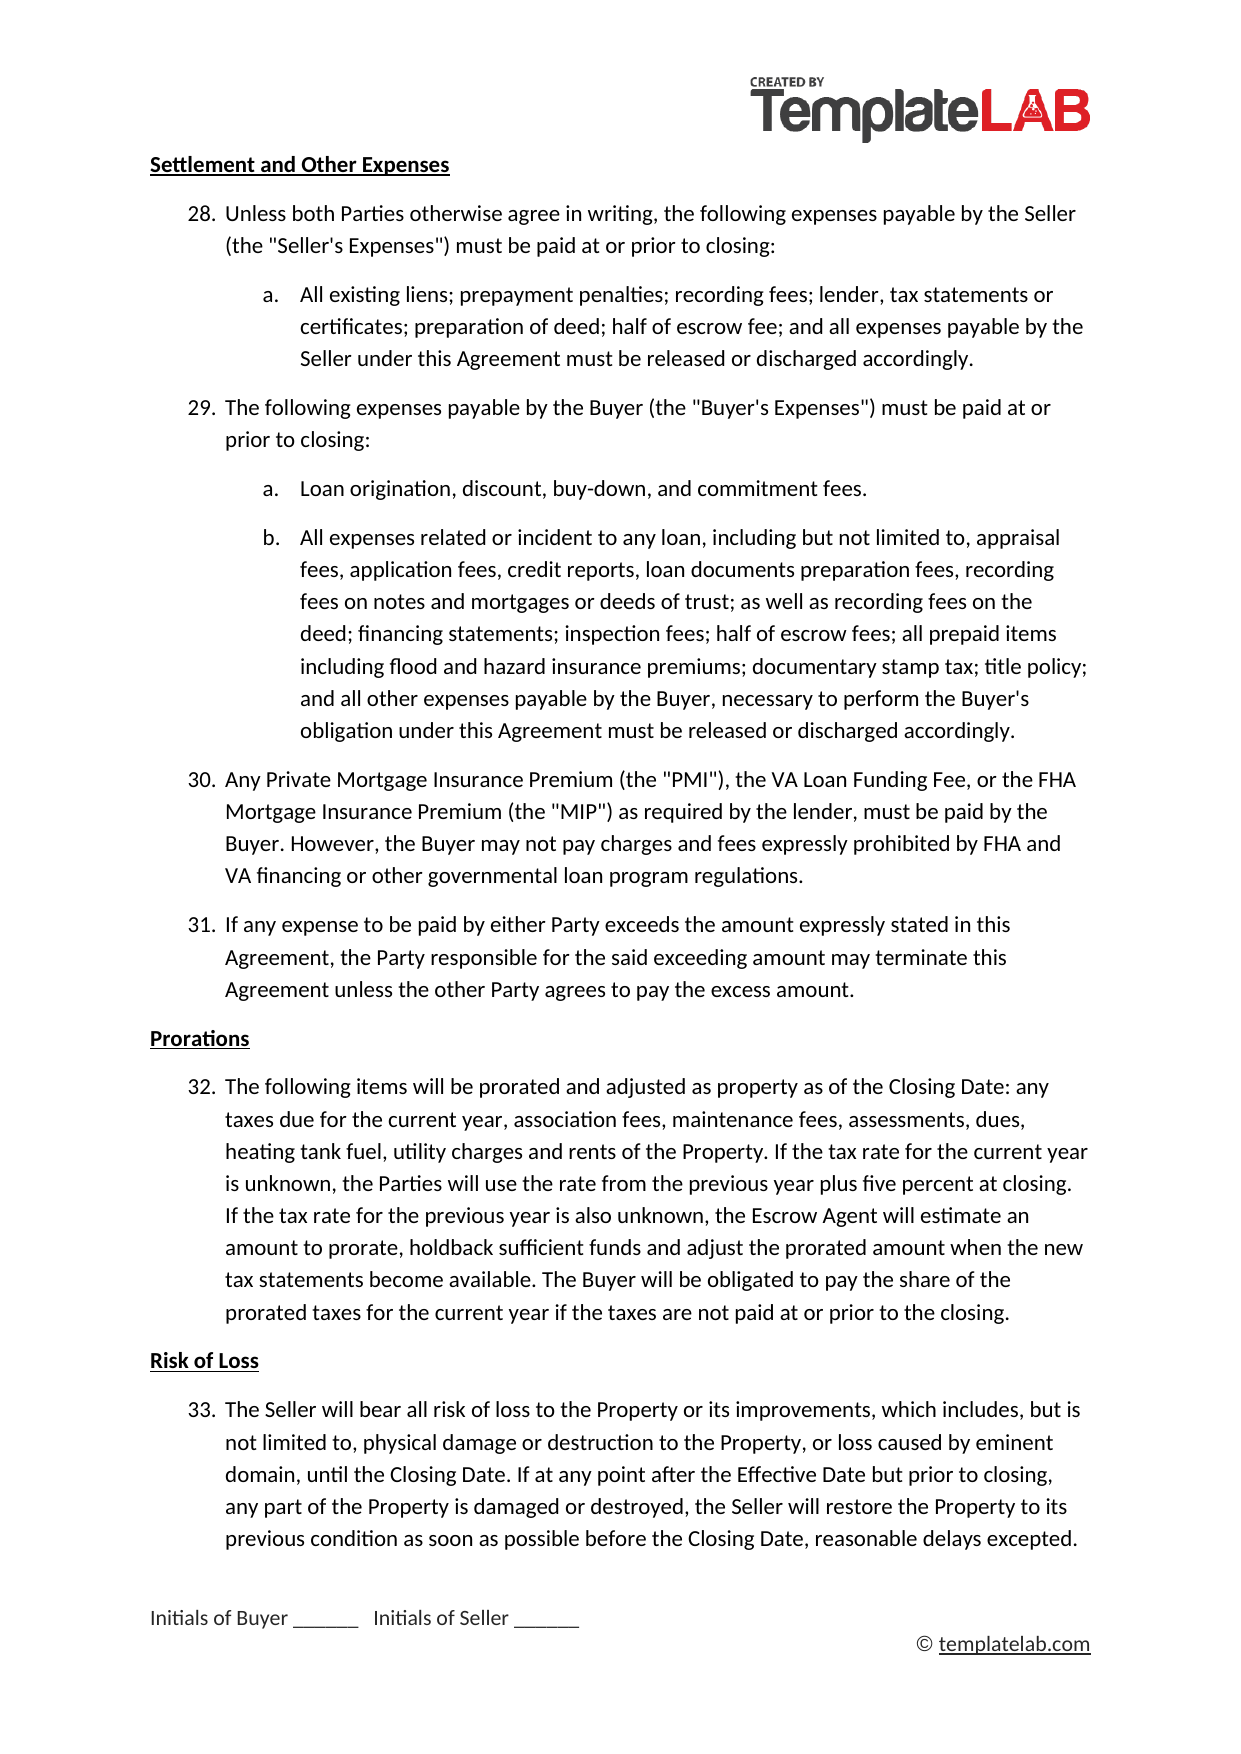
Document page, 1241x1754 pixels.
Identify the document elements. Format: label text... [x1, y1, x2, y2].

text Prorations [150, 1024, 1090, 1052]
list All existing liens; prepayment penalties; recording fees; lender, tax statements or certificates; preparation of deed; half of escrow fee; and all expenses payable by the Seller under this Agreement must be released or discharged accordingly. [262, 280, 1090, 372]
list The following expenses payable by the Buyer (the "Buyer's Expenses") must be paid at or prior to closing: [187, 393, 1090, 453]
list Loan origination, discount, buy-down, and commitment fees. [262, 474, 1090, 502]
text Risk of Loss [150, 1347, 1090, 1375]
list All expenses related or incident to any loan, including but not limited to, appraisal fees, application fees, credit reports, loan documents preparation fees, recording fees on notes and mortgages or deeds of trust; as well as recording fees on the deed; financing statements; inspection fees; half of escrow fees; all prepaid items including flood and hazard insurance premiums; documentary stamp tax; title policy; and all other expenses payable by the Buyer, necessary to perform the Buyer's obligation under this Agreement must be released or discharged accordingly. [262, 523, 1090, 744]
text Settlement and Other Expenses [150, 150, 1090, 178]
list The following items will be prorated and adjusted as property as of the Closing Date: any taxes due for the current year, association fees, maintenance fees, assessments, dues, heating tank fuel, utility charges and rents of the Property. If the tax rate for the current year is unknown, the Parties will use the rate from the previous year plus five percent at closing. If the tax rate for the previous year is also unknown, the Escrow Agent will estimate an amount to prorate, holdback sufficient funds and adjust the prorated amount when the new tax statements become available. The Buyer will be obligated to pay the share of the prorated taxes for the current year if the taxes are not paid at or prior to the closing. [187, 1072, 1090, 1326]
list Unless both Parties otherwise agree in writing, the following expenses payable by the Seller (the "Seller's Expenses") must be paid at or prior to closing: [187, 199, 1090, 259]
list The Seller will bear all risk of loss to the Property or its improvements, which includes, but is not limited to, physical damage or destruction to the Property, or loss caused by eminent domain, until the Closing Date. If at any point after the Effective Date but prior to closing, any part of the Property is damaged or destroyed, the Seller will restore the Property to its previous condition as soon as possible before the Closing Date, reasonable delays excepted. [187, 1396, 1090, 1552]
list If any expense to be paid by either Party exceeds the amount expressly stated in this Agreement, the Party responsible for the said exceeding amount may terminate this Agreement unless the other Party agrees to pay the excess amount. [187, 910, 1090, 1003]
list Any Private Mortgage Insurance Premium (the "PMI"), the VA Loan Funding Fee, or the FHA Mortgage Insurance Premium (the "MIP") as required by the lender, must be paid by the Buyer. However, the Buyer may not pay charges and fees expressly prohibited by FHA and VA financing or other governmental loan program regulations. [187, 765, 1090, 889]
